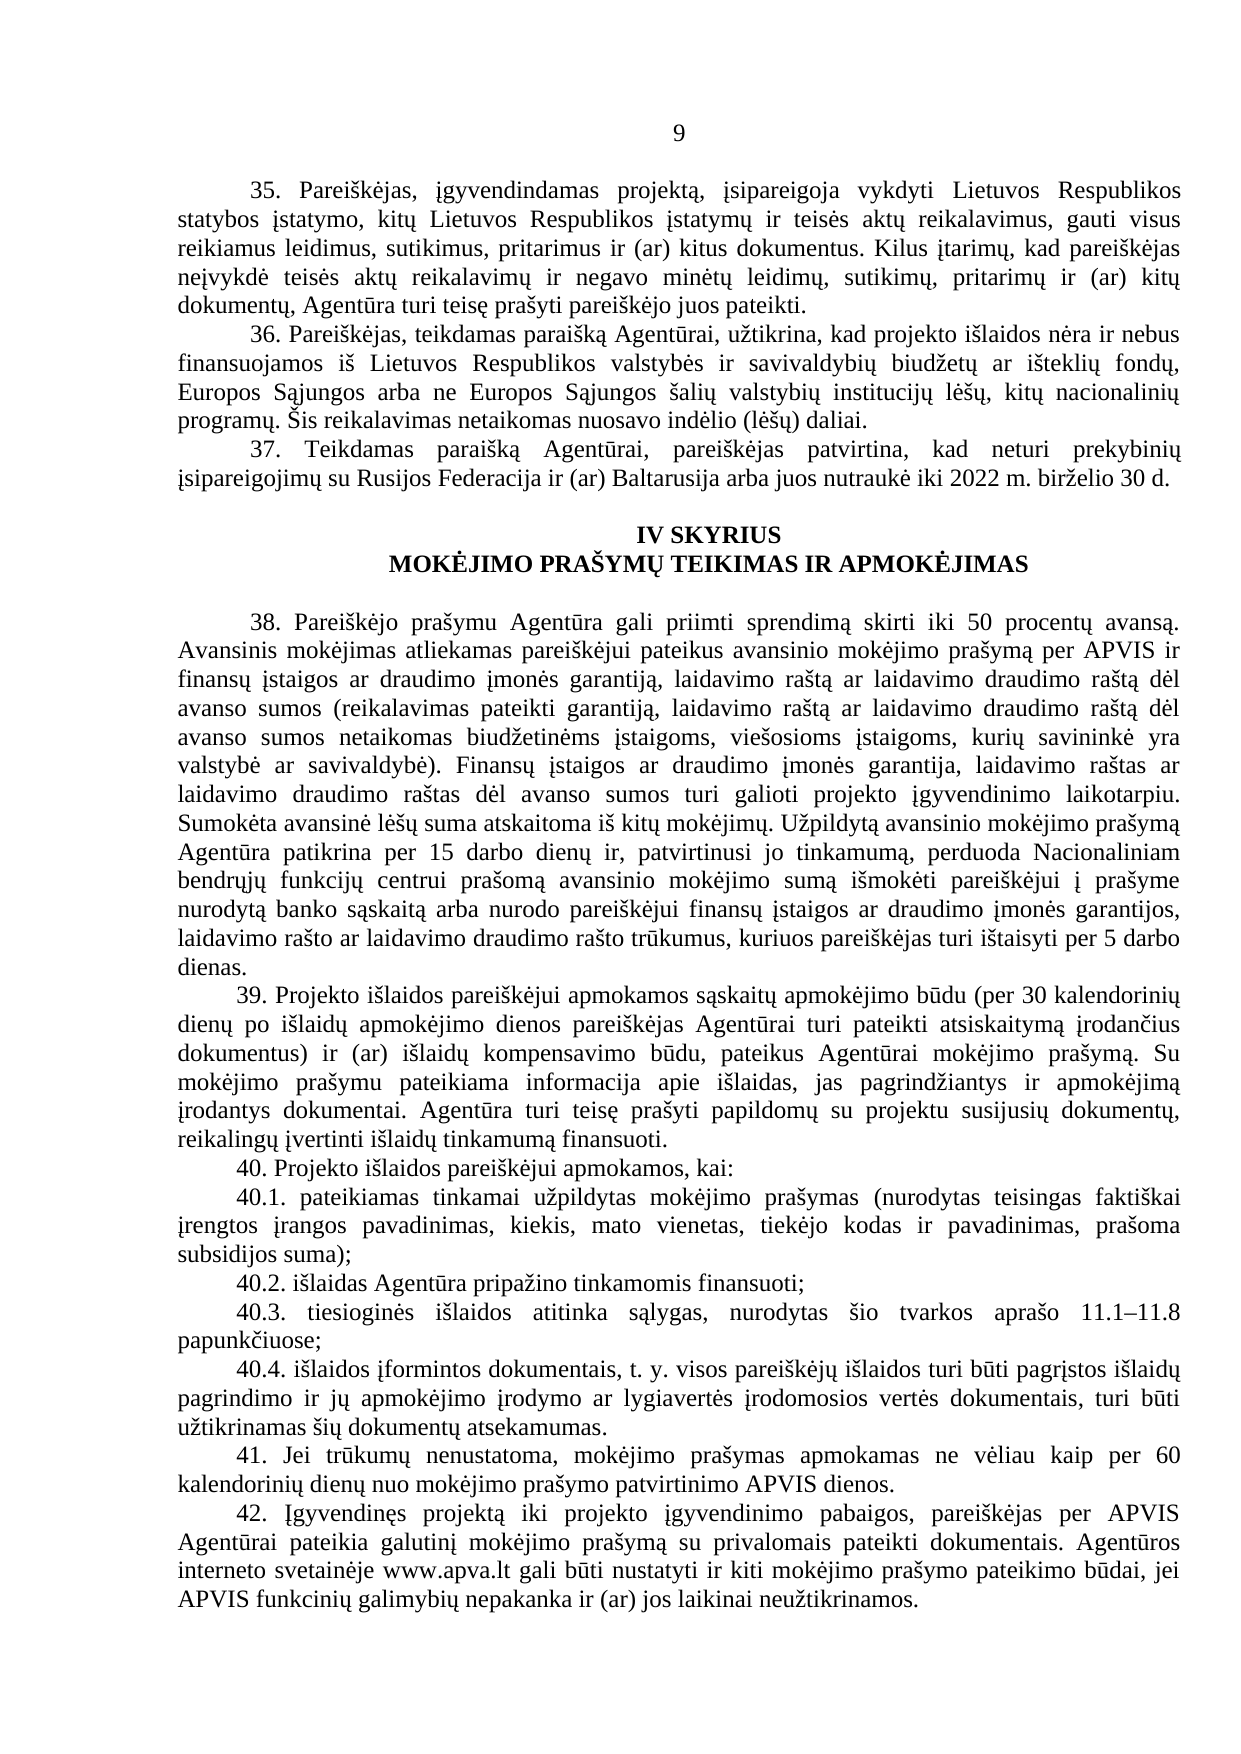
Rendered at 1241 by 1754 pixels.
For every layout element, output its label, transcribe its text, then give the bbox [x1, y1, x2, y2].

text 36. Pareiškėjas, teikdamas paraišką Agentūrai, užtikrina, kad projekto išlaidos nėra ir nebus finansuojamos iš Lietuvos Respublikos valstybės ir savivaldybių biudžetų ar išteklių fondų, Europos Sąjungos arba ne Europos Sąjungos šalių valstybių institucijų lėšų, kitų nacionalinių programų. Šis reikalavimas netaikomas nuosavo indėlio (lėšų) daliai. [177, 319, 1181, 434]
text 40.4. išlaidos įformintos dokumentais, t. y. visos pareiškėjų išlaidos turi būti pagrįstos išlaidų pagrindimo ir jų apmokėjimo įrodymo ar lygiavertės įrodomosios vertės dokumentais, turi būti užtikrinamas šių dokumentų atsekamumas. [177, 1354, 1181, 1441]
text 35. Pareiškėjas, įgyvendindamas projektą, įsipareigoja vykdyti Lietuvos Respublikos statybos įstatymo, kitų Lietuvos Respublikos įstatymų ir teisės aktų reikalavimus, gauti visus reikiamus leidimus, sutikimus, pritarimus ir (ar) kitus dokumentus. Kilus įtarimų, kad pareiškėjas neįvykdė teisės aktų reikalavimų ir negavo minėtų leidimų, sutikimų, pritarimų ir (ar) kitų dokumentų, Agentūra turi teisę prašyti pareiškėjo juos pateikti. [177, 176, 1181, 319]
text 42. Įgyvendinęs projektą iki projekto įgyvendinimo pabaigos, pareiškėjas per APVIS Agentūrai pateikia galutinį mokėjimo prašymą su privalomais pateikti dokumentais. Agentūros interneto svetainėje www.apva.lt gali būti nustatyti ir kiti mokėjimo prašymo pateikimo būdai, jei APVIS funkcinių galimybių nepakanka ir (ar) jos laikinai neužtikrinamos. [177, 1498, 1181, 1613]
text IV SKYRIUS [177, 521, 1181, 549]
text 38. Pareiškėjo prašymu Agentūra gali priimti sprendimą skirti iki 50 procentų avansą. Avansinis mokėjimas atliekamas pareiškėjui pateikus avansinio mokėjimo prašymą per APVIS ir finansų įstaigos ar draudimo įmonės garantiją, laidavimo raštą ar laidavimo draudimo raštą dėl avanso sumos (reikalavimas pateikti garantiją, laidavimo raštą ar laidavimo draudimo raštą dėl avanso sumos netaikomas biudžetinėms įstaigoms, viešosioms įstaigoms, kurių savininkė yra valstybė ar savivaldybė). Finansų įstaigos ar draudimo įmonės garantija, laidavimo raštas ar laidavimo draudimo raštas dėl avanso sumos turi galioti projekto įgyvendinimo laikotarpiu. Sumokėta avansinė lėšų suma atskaitoma iš kitų mokėjimų. Užpildytą avansinio mokėjimo prašymą Agentūra patikrina per 15 darbo dienų ir, patvirtinusi jo tinkamumą, perduoda Nacionaliniam bendrųjų funkcijų centrui prašomą avansinio mokėjimo sumą išmokėti pareiškėjui į prašyme nurodytą banko sąskaitą arba nurodo pareiškėjui finansų įstaigos ar draudimo įmonės garantijos, laidavimo rašto ar laidavimo draudimo rašto trūkumus, kuriuos pareiškėjas turi ištaisyti per 5 darbo dienas. [177, 607, 1181, 981]
text 40.3. tiesioginės išlaidos atitinka sąlygas, nurodytas šio tvarkos aprašo 11.1–11.8 papunkčiuose; [177, 1297, 1181, 1354]
text 41. Jei trūkumų nenustatoma, mokėjimo prašymas apmokamas ne vėliau kaip per 60 kalendorinių dienų nuo mokėjimo prašymo patvirtinimo APVIS dienos. [177, 1441, 1181, 1498]
text 40.1. pateikiamas tinkamai užpildytas mokėjimo prašymas (nurodytas teisingas faktiškai įrengtos įrangos pavadinimas, kiekis, mato vienetas, tiekėjo kodas ir pavadinimas, prašoma subsidijos suma); [177, 1182, 1181, 1268]
text 40.2. išlaidas Agentūra pripažino tinkamomis finansuoti; [177, 1268, 1181, 1297]
text 37. Teikdamas paraišką Agentūrai, pareiškėjas patvirtina, kad neturi prekybinių įsipareigojimų su Rusijos Federacija ir (ar) Baltarusija arba juos nutraukė iki 2022 m. birželio 30 d. [177, 434, 1181, 492]
text 39. Projekto išlaidos pareiškėjui apmokamos sąskaitų apmokėjimo būdu (per 30 kalendorinių dienų po išlaidų apmokėjimo dienos pareiškėjas Agentūrai turi pateikti atsiskaitymą įrodančius dokumentus) ir (ar) išlaidų kompensavimo būdu, pateikus Agentūrai mokėjimo prašymą. Su mokėjimo prašymu pateikiama informacija apie išlaidas, jas pagrindžiantys ir apmokėjimą įrodantys dokumentai. Agentūra turi teisę prašyti papildomų su projektu susijusių dokumentų, reikalingų įvertinti išlaidų tinkamumą finansuoti. [177, 981, 1181, 1153]
text MOKĖJIMO PRAŠYMŲ TEIKIMAS IR APMOKĖJIMAS [177, 549, 1181, 578]
text 40. Projekto išlaidos pareiškėjui apmokamos, kai: [177, 1153, 1181, 1182]
